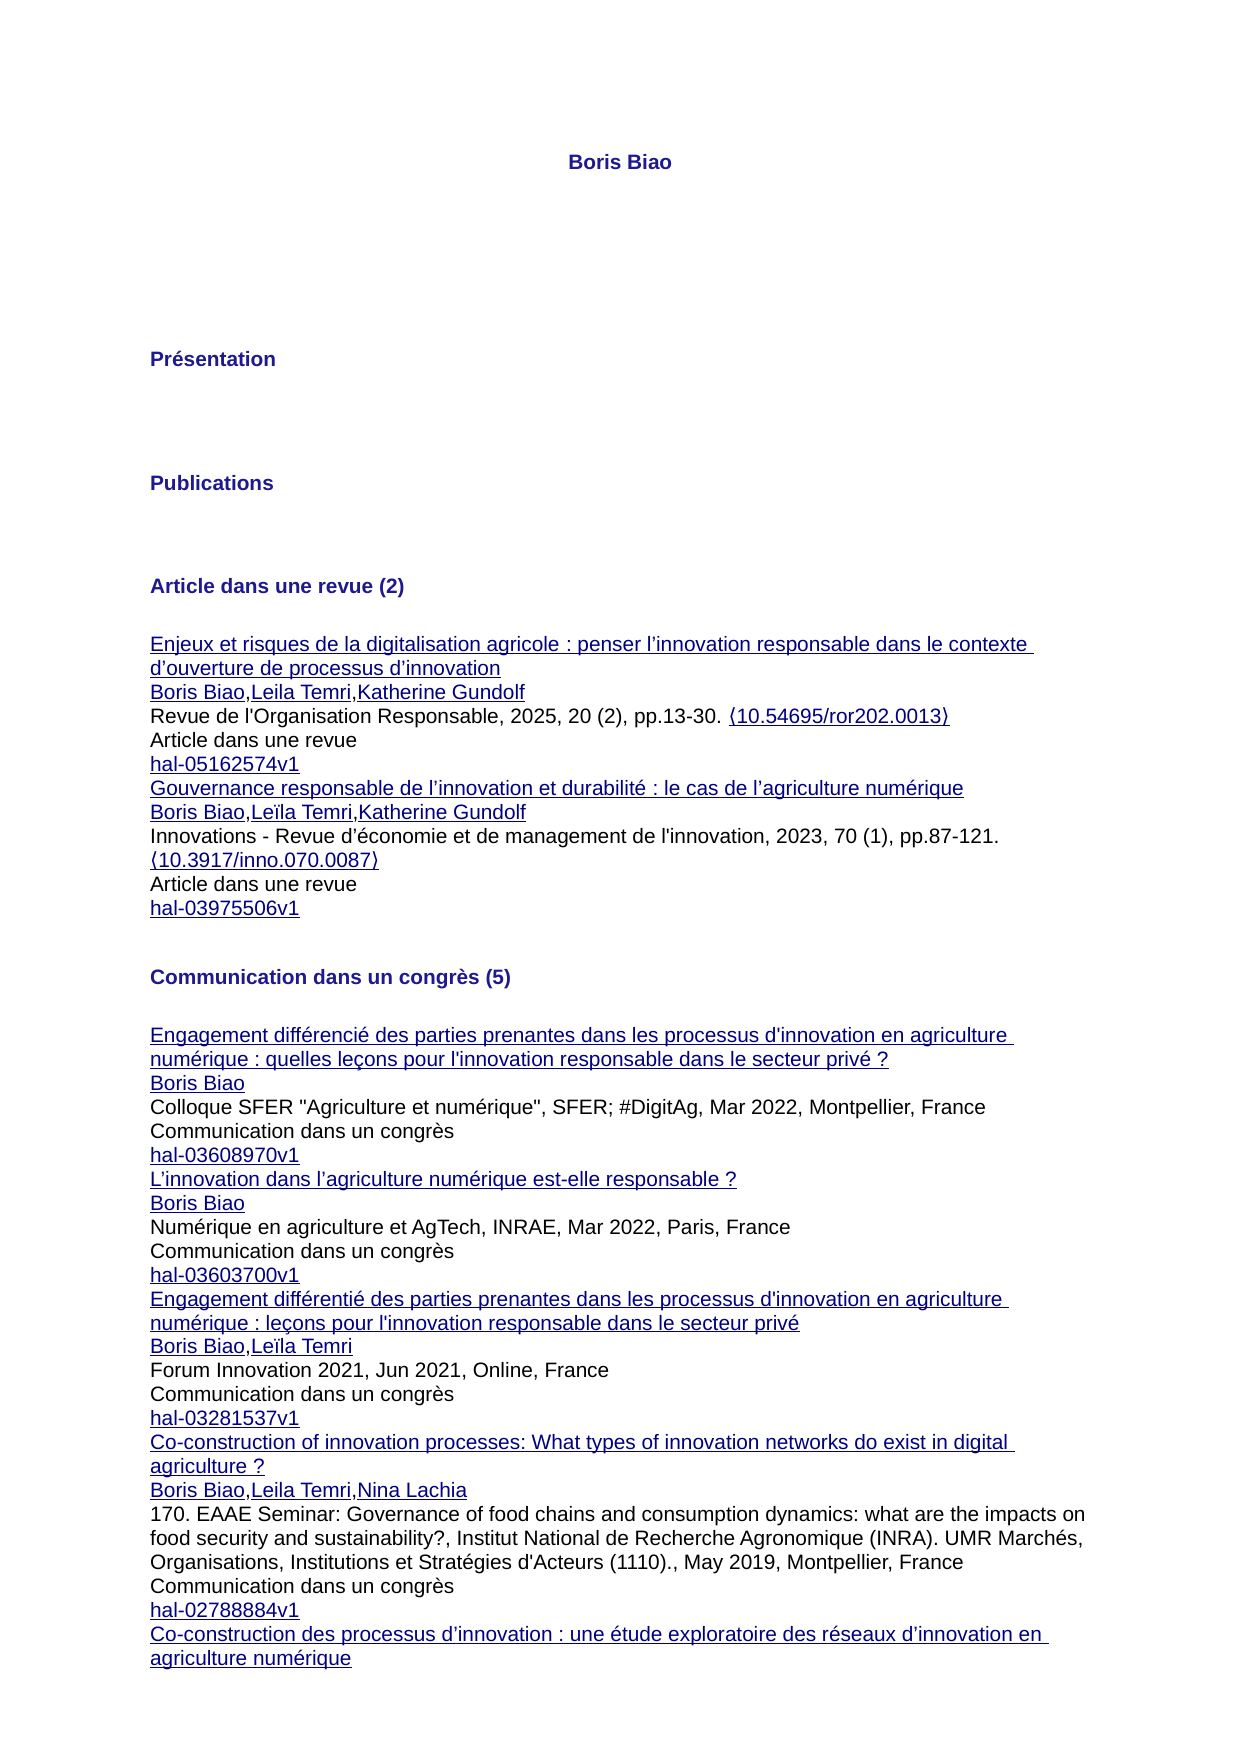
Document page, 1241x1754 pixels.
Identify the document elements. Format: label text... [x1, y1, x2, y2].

table_header Engagement différencié des parties prenantes dans les processus d'innovation en agriculture numérique : quelles leçons pour l'innovation responsable dans le secteur privé ? Boris Biao Colloque SFER "Agriculture et numérique", SFER; #DigitAg, Mar 2022, Montpellier, France Communication dans un congrès hal-03608970v1 [150, 1023, 1090, 1167]
subtitle Article dans une revue (2) [150, 574, 1090, 598]
table_cell Engagement différentié des parties prenantes dans les processus d'innovation en agriculture numérique : leçons pour l'innovation responsable dans le secteur privé Boris Biao,Leïla Temri Forum Innovation 2021, Jun 2021, Online, France Communication dans un congrès hal-03281537v1 [150, 1286, 1090, 1430]
subtitle Publications [150, 471, 1090, 495]
subtitle Présentation [150, 347, 1090, 371]
subtitle Boris Biao [150, 150, 1090, 174]
table_cell Co-construction des processus d’innovation : une étude exploratoire des réseaux d’innovation en agriculture numérique [150, 1622, 1090, 1670]
table_header Enjeux et risques de la digitalisation agricole : penser l’innovation responsable dans le contexte d’ouverture de processus d’innovation Boris Biao,Leila Temri,Katherine Gundolf Revue de l'Organisation Responsable, 2025, 20 (2), pp.13-30. ⟨10.54695/ror202.0013⟩ Article dans une revue hal-05162574v1 [150, 632, 1090, 776]
table_cell L’innovation dans l’agriculture numérique est-elle responsable ? Boris Biao Numérique en agriculture et AgTech, INRAE, Mar 2022, Paris, France Communication dans un congrès hal-03603700v1 [150, 1167, 1090, 1286]
subtitle Communication dans un congrès (5) [150, 964, 1090, 988]
table_cell Co-construction of innovation processes: What types of innovation networks do exist in digital agriculture ? Boris Biao,Leila Temri,Nina Lachia 170. EAAE Seminar: Governance of food chains and consumption dynamics: what are the impacts on food security and sustainability?, Institut National de Recherche Agronomique (INRA). UMR Marchés, Organisations, Institutions et Stratégies d'Acteurs (1110)., May 2019, Montpellier, France Communication dans un congrès hal-02788884v1 [150, 1430, 1090, 1622]
table_cell Gouvernance responsable de l’innovation et durabilité : le cas de l’agriculture numérique Boris Biao,Leïla Temri,Katherine Gundolf Innovations - Revue d’économie et de management de l'innovation, 2023, 70 (1), pp.87-121. ⟨10.3917/inno.070.0087⟩ Article dans une revue hal-03975506v1 [150, 776, 1090, 920]
